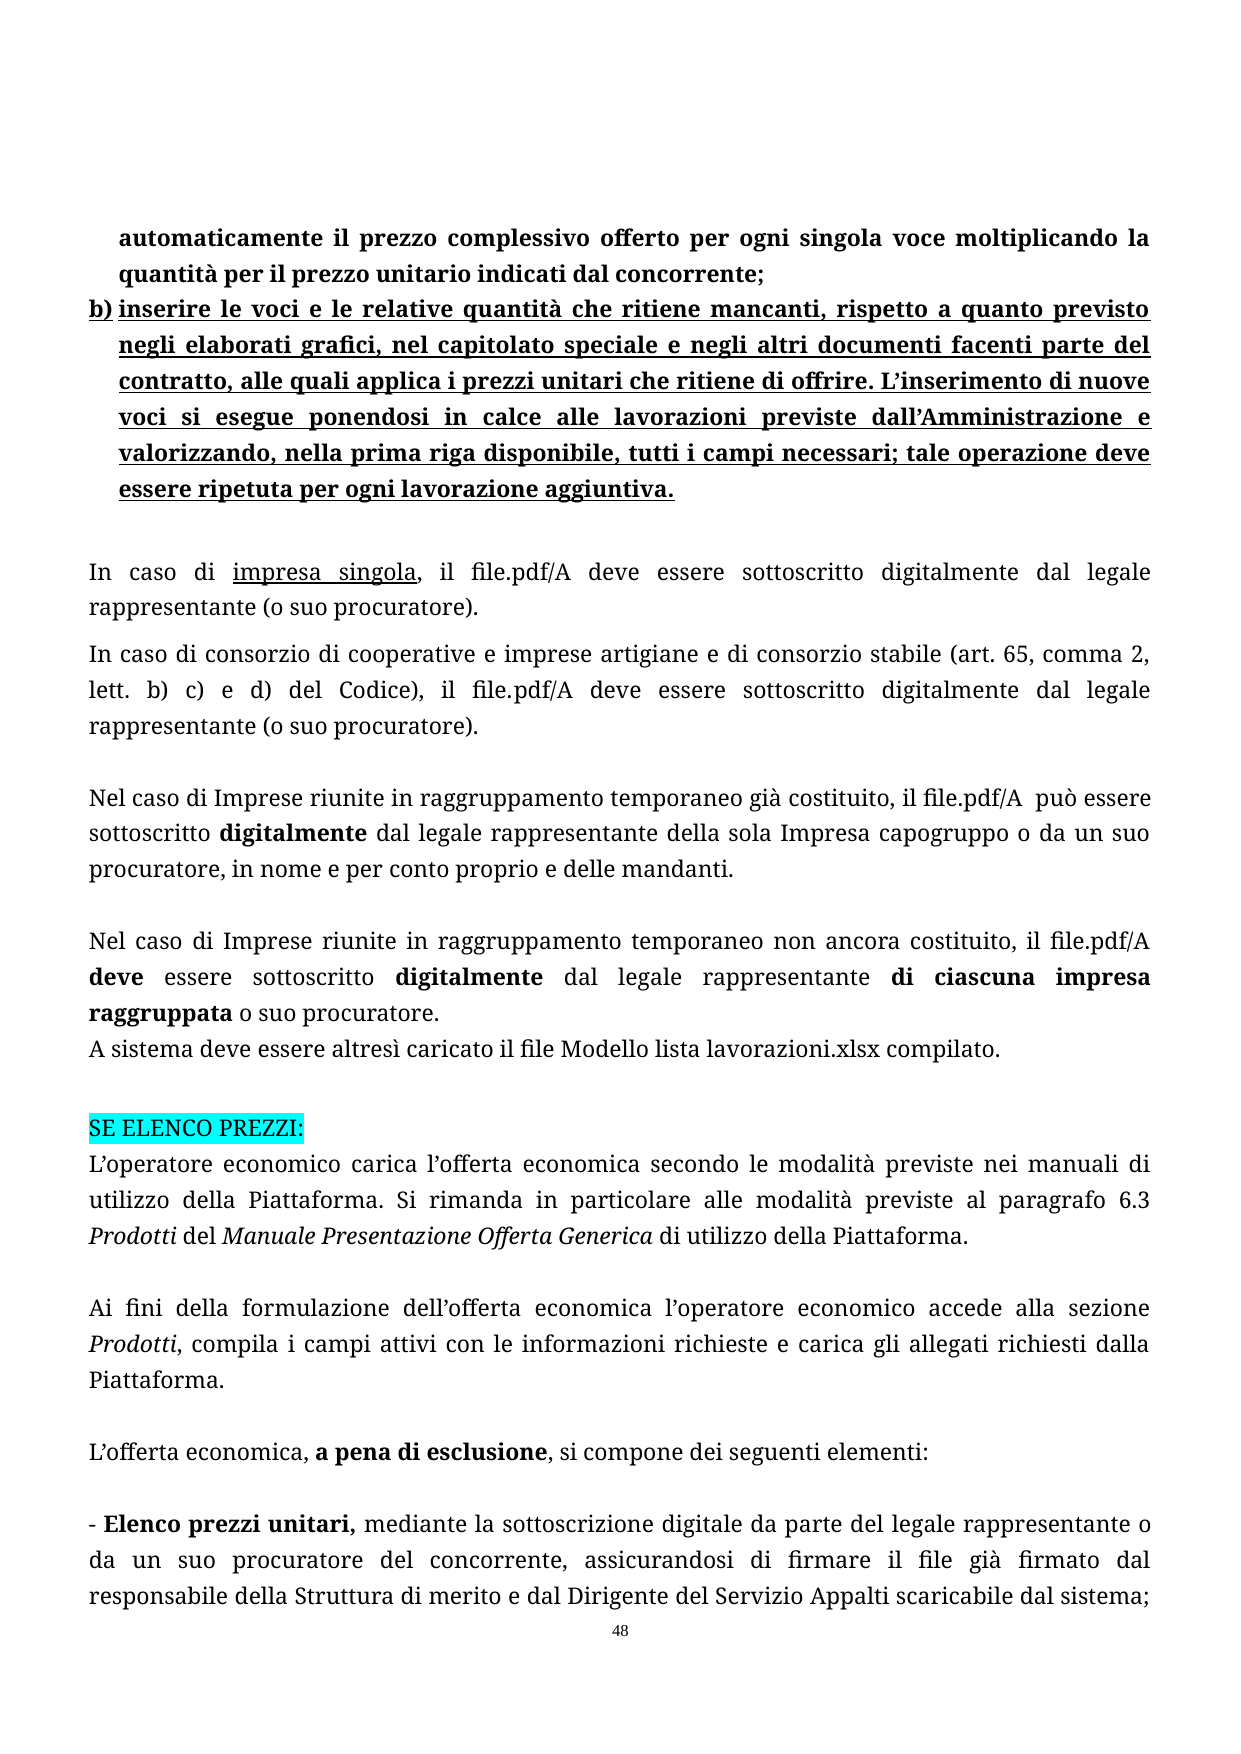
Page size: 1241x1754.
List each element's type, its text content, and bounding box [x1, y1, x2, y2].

text In caso di consorzio di cooperative e imprese artigiane e di consorzio stabile (art. 65, comma 2, lett. b) c) e d) del Codice), il file.pdf/A deve essere sottoscritto digitalmente dal legale rappresentante (o suo procuratore). [89, 638, 1152, 741]
text Ai fini della formulazione dell’offerta economica l’operatore economico accede alla sezione Prodotti, compila i campi attivi con le informazioni richieste e carica gli allegati richiesti dalla Piattaforma. [89, 1292, 1152, 1395]
text Nel caso di Imprese riunite in raggruppamento temporaneo già costituito, il file.pdf/A può essere sottoscritto digitalmente dal legale rappresentante della sola Impresa capogruppo o da un suo procuratore, in nome e per conto proprio e delle mandanti. [89, 781, 1152, 884]
text SE ELENCO PREZZI: [89, 1112, 1152, 1144]
text Nel caso di Imprese riunite in raggruppamento temporaneo non ancora costituito, il file.pdf/A deve essere sottoscritto digitalmente dal legale rappresentante di ciascuna impresa raggruppata o suo procuratore. [89, 925, 1152, 1028]
text L’offerta economica, a pena di esclusione, si compone dei seguenti elementi: [89, 1436, 1152, 1467]
text - Elenco prezzi unitari, mediante la sottoscrizione digitale da parte del legale rappresentante o da un suo procuratore del concorrente, assicurandosi di firmare il file già firmato dal responsabile della Struttura di merito e dal Dirigente del Servizio Appalti scaricabile dal sistema; [89, 1508, 1152, 1611]
text b) inserire le voci e le relative quantità che ritiene mancanti, rispetto a quanto previsto negli elaborati grafici, nel capitolato speciale e negli altri documenti facenti parte del contratto, alle quali applica i prezzi unitari che ritiene di offrire. L’inserimento di nuove voci si esegue ponendosi in calce alle lavorazioni previste dall’Amministrazione e valorizzando, nella prima riga disponibile, tutti i campi necessari; tale operazione deve essere ripetuta per ogni lavorazione aggiuntiva. [89, 293, 1152, 504]
text In caso di impresa singola, il file.pdf/A deve essere sottoscritto digitalmente dal legale rappresentante (o suo procuratore). [89, 555, 1152, 623]
text L’operatore economico carica l’offerta economica secondo le modalità previste nei manuali di utilizzo della Piattaforma. Si rimanda in particolare alle modalità previste al paragrafo 6.3 Prodotti del Manuale Presentazione Offerta Generica di utilizzo della Piattaforma. [89, 1148, 1152, 1251]
text automaticamente il prezzo complessivo offerto per ogni singola voce moltiplicando la quantità per il prezzo unitario indicati dal concorrente; [89, 222, 1152, 289]
text A sistema deve essere altresì caricato il file Modello lista lavorazioni.xlsx compilato. [89, 1033, 1152, 1064]
